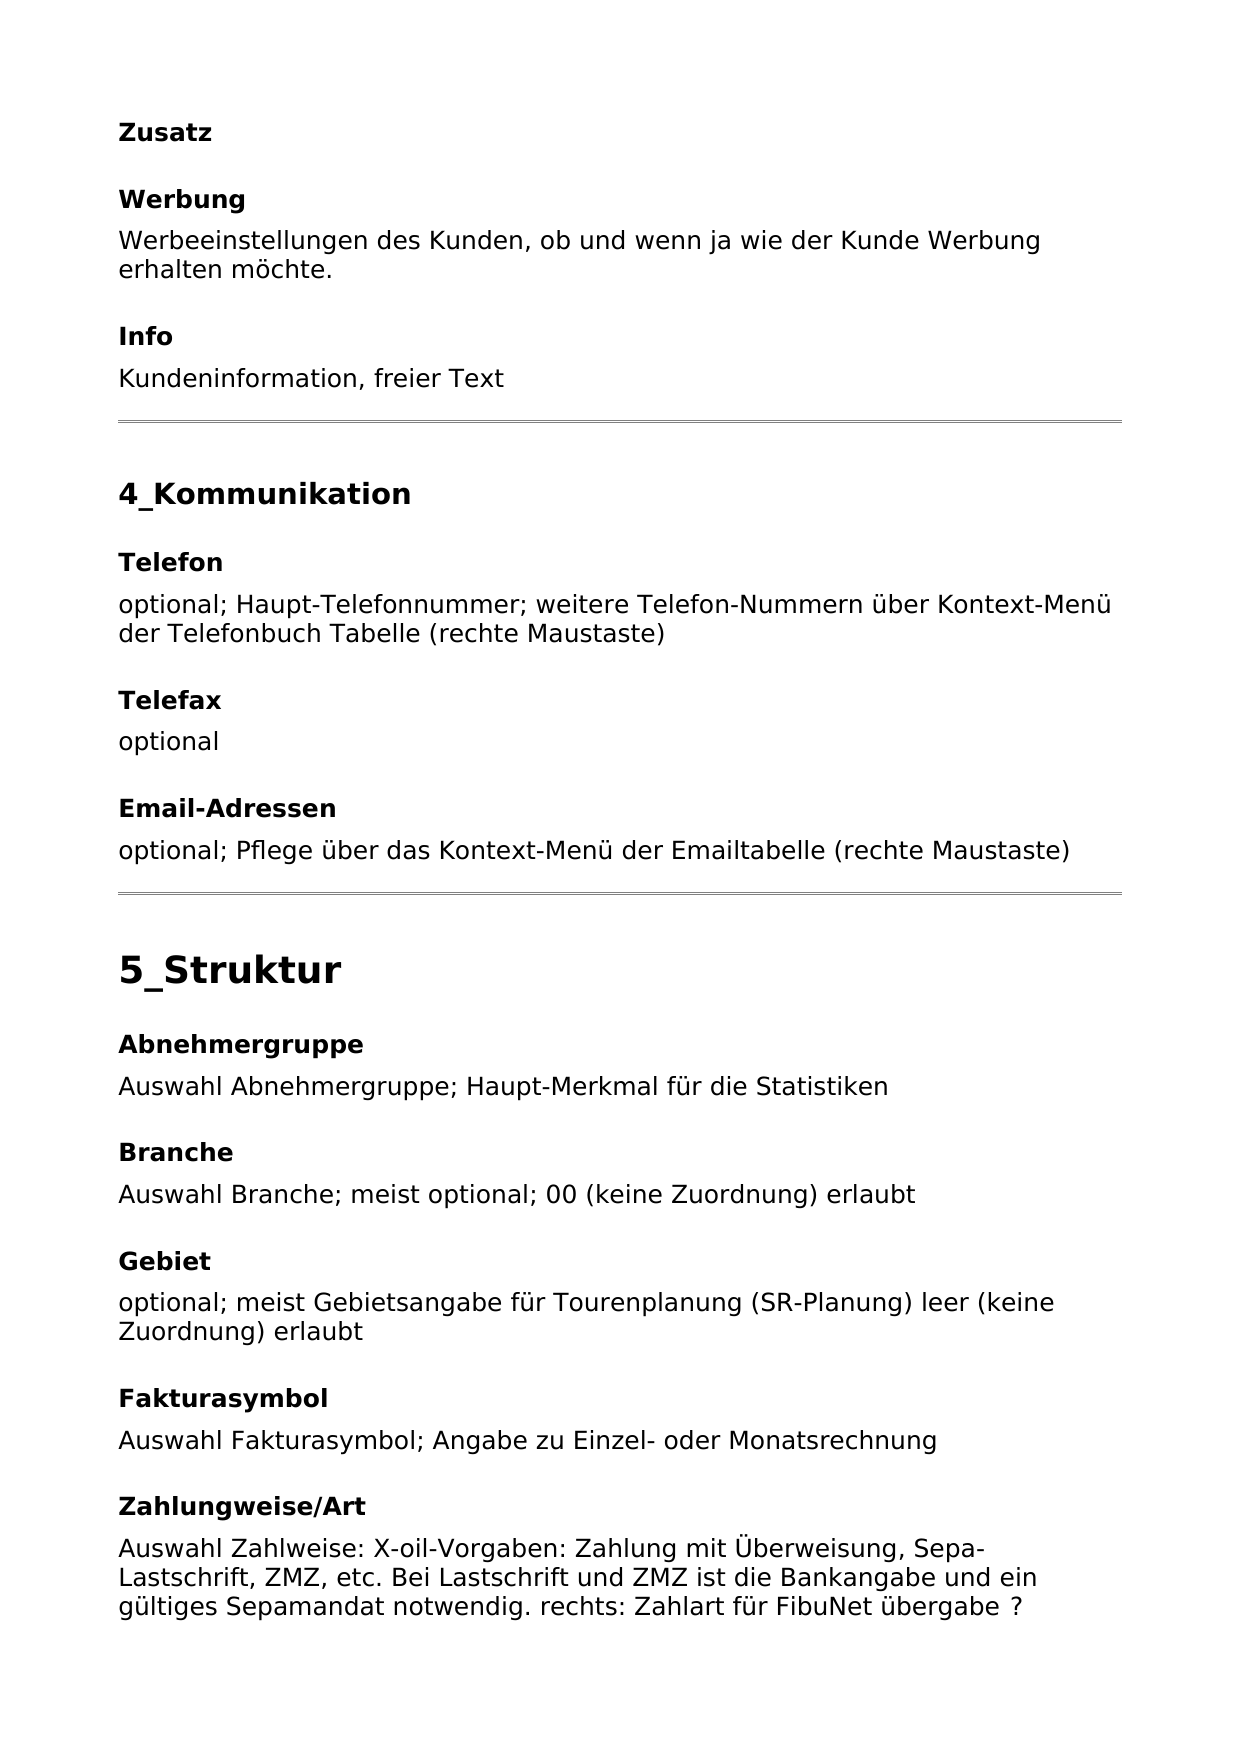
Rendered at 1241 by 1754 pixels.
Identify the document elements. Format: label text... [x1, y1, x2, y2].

subtitle Zahlungweise/Art [118, 1493, 1122, 1522]
subtitle Email-Adressen [118, 794, 1122, 823]
subtitle Branche [118, 1138, 1122, 1168]
subtitle Fakturasymbol [118, 1384, 1122, 1413]
text optional; Haupt-Telefonnummer; weitere Telefon-Nummern über Kontext-Menü der Telefonbuch Tabelle (rechte Maustaste) [118, 590, 1122, 648]
text Auswahl Fakturasymbol; Angabe zu Einzel- oder Monatsrechnung [118, 1426, 1122, 1455]
subtitle 5_Struktur [118, 949, 1122, 993]
text Auswahl Branche; meist optional; 00 (keine Zuordnung) erlaubt [118, 1180, 1122, 1209]
text optional [118, 728, 1122, 757]
subtitle Abnehmergruppe [118, 1030, 1122, 1059]
subtitle Info [118, 322, 1122, 351]
text Werbeeinstellungen des Kunden, ob und wenn ja wie der Kunde Werbung erhalten möchte. [118, 226, 1122, 285]
subtitle 4_Kommunikation [118, 477, 1122, 511]
text Kundeninformation, freier Text [118, 364, 1122, 393]
subtitle Zusatz [118, 118, 1122, 147]
subtitle Gebiet [118, 1247, 1122, 1276]
text Auswahl Zahlweise: X-oil-Vorgaben: Zahlung mit Überweisung, Sepa-Lastschrift, ZMZ, etc. Bei Lastschrift und ZMZ ist die Bankangabe und ein gültiges Sepamandat notwendig. rechts: Zahlart für FibuNet übergabe ? [118, 1534, 1122, 1622]
text optional; meist Gebietsangabe für Tourenplanung (SR-Planung) leer (keine Zuordnung) erlaubt [118, 1288, 1122, 1347]
subtitle Telefax [118, 686, 1122, 715]
text Auswahl Abnehmergruppe; Haupt-Merkmal für die Statistiken [118, 1072, 1122, 1101]
text optional; Pflege über das Kontext-Menü der Emailtabelle (rechte Maustaste) [118, 836, 1122, 865]
subtitle Werbung [118, 185, 1122, 214]
subtitle Telefon [118, 548, 1122, 578]
